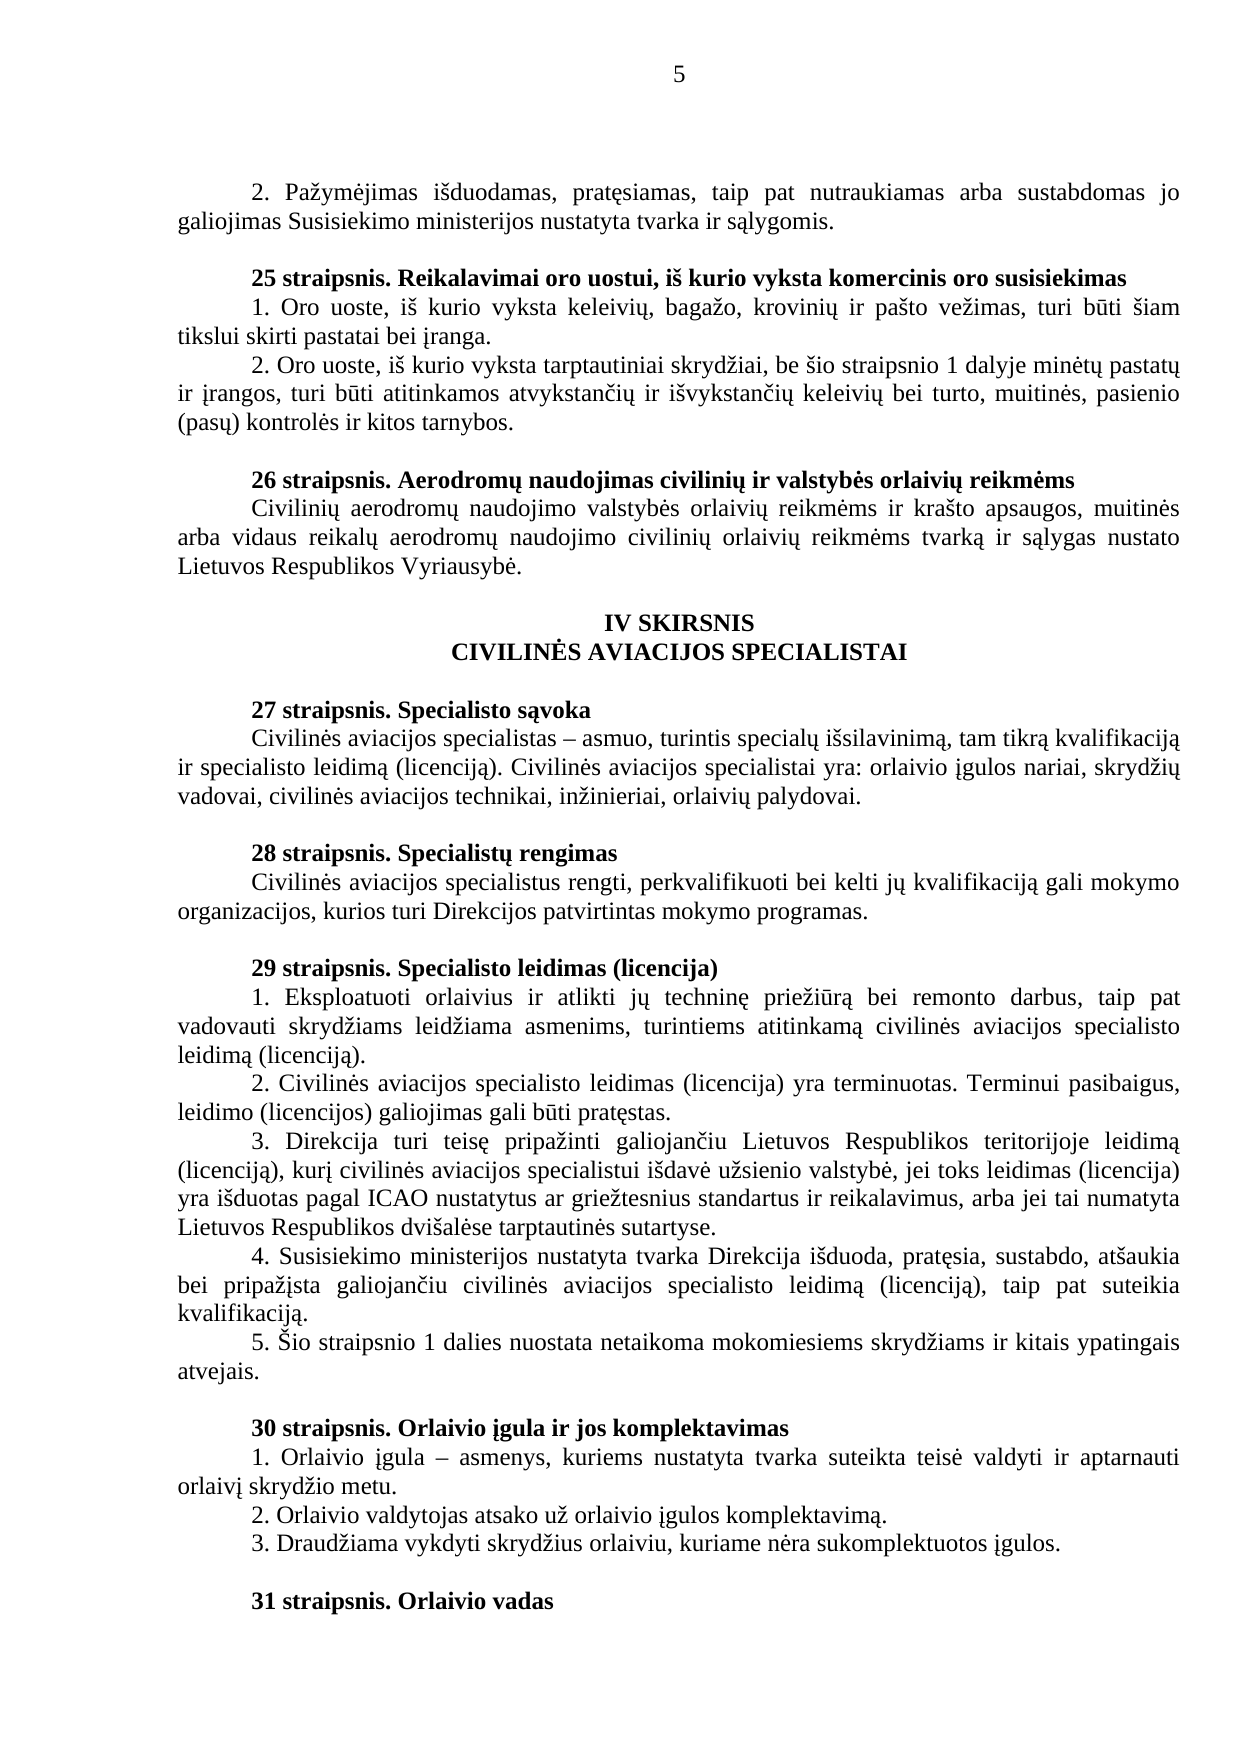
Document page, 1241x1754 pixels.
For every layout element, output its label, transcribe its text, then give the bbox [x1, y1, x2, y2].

text 1. Oro uoste, iš kurio vyksta keleivių, bagažo, krovinių ir pašto vežimas, turi būti šiam tikslui skirti pastatai bei įranga. [177, 292, 1181, 350]
text 28 straipsnis. Specialistų rengimas [177, 838, 1181, 867]
text 1. Orlaivio įgula – asmenys, kuriems nustatyta tvarka suteikta teisė valdyti ir aptarnauti orlaivį skrydžio metu. [177, 1442, 1181, 1500]
text 26 straipsnis. Aerodromų naudojimas civilinių ir valstybės orlaivių reikmėms [177, 465, 1181, 493]
text CIVILINĖS AVIACIJOS SPECIALISTAI [177, 637, 1181, 666]
text Civilinių aerodromų naudojimo valstybės orlaivių reikmėms ir krašto apsaugos, muitinės arba vidaus reikalų aerodromų naudojimo civilinių orlaivių reikmėms tvarką ir sąlygas nustato Lietuvos Respublikos Vyriausybė. [177, 493, 1181, 580]
text 2. Pažymėjimas išduodamas, pratęsiamas, taip pat nutraukiamas arba sustabdomas jo galiojimas Susisiekimo ministerijos nustatyta tvarka ir sąlygomis. [177, 177, 1181, 235]
text IV SKIRSNIS [177, 608, 1181, 637]
text 2. Oro uoste, iš kurio vyksta tarptautiniai skrydžiai, be šio straipsnio 1 dalyje minėtų pastatų ir įrangos, turi būti atitinkamos atvykstančių ir išvykstančių keleivių bei turto, muitinės, pasienio (pasų) kontrolės ir kitos tarnybos. [177, 350, 1181, 436]
text 31 straipsnis. Orlaivio vadas [177, 1586, 1181, 1615]
text 4. Susisiekimo ministerijos nustatyta tvarka Direkcija išduoda, pratęsia, sustabdo, atšaukia bei pripažįsta galiojančiu civilinės aviacijos specialisto leidimą (licenciją), taip pat suteikia kvalifikaciją. [177, 1241, 1181, 1327]
text 27 straipsnis. Specialisto sąvoka [177, 695, 1181, 723]
text 25 straipsnis. Reikalavimai oro uostui, iš kurio vyksta komercinis oro susisiekimas [177, 263, 1181, 292]
text 5. Šio straipsnio 1 dalies nuostata netaikoma mokomiesiems skrydžiams ir kitais ypatingais atvejais. [177, 1327, 1181, 1385]
text 3. Draudžiama vykdyti skrydžius orlaiviu, kuriame nėra sukomplektuotos įgulos. [177, 1528, 1181, 1557]
text 29 straipsnis. Specialisto leidimas (licencija) [177, 953, 1181, 982]
text 2. Civilinės aviacijos specialisto leidimas (licencija) yra terminuotas. Terminui pasibaigus, leidimo (licencijos) galiojimas gali būti pratęstas. [177, 1068, 1181, 1126]
text 30 straipsnis. Orlaivio įgula ir jos komplektavimas [177, 1413, 1181, 1442]
text Civilinės aviacijos specialistas – asmuo, turintis specialų išsilavinimą, tam tikrą kvalifikaciją ir specialisto leidimą (licenciją). Civilinės aviacijos specialistai yra: orlaivio įgulos nariai, skrydžių vadovai, civilinės aviacijos technikai, inžinieriai, orlaivių palydovai. [177, 723, 1181, 810]
text 3. Direkcija turi teisę pripažinti galiojančiu Lietuvos Respublikos teritorijoje leidimą (licenciją), kurį civilinės aviacijos specialistui išdavė užsienio valstybė, jei toks leidimas (licencija) yra išduotas pagal ICAO nustatytus ar griežtesnius standartus ir reikalavimus, arba jei tai numatyta Lietuvos Respublikos dvišalėse tarptautinės sutartyse. [177, 1126, 1181, 1241]
text Civilinės aviacijos specialistus rengti, perkvalifikuoti bei kelti jų kvalifikaciją gali mokymo organizacijos, kurios turi Direkcijos patvirtintas mokymo programas. [177, 867, 1181, 925]
text 1. Eksploatuoti orlaivius ir atlikti jų techninę priežiūrą bei remonto darbus, taip pat vadovauti skrydžiams leidžiama asmenims, turintiems atitinkamą civilinės aviacijos specialisto leidimą (licenciją). [177, 982, 1181, 1068]
text 2. Orlaivio valdytojas atsako už orlaivio įgulos komplektavimą. [177, 1500, 1181, 1528]
